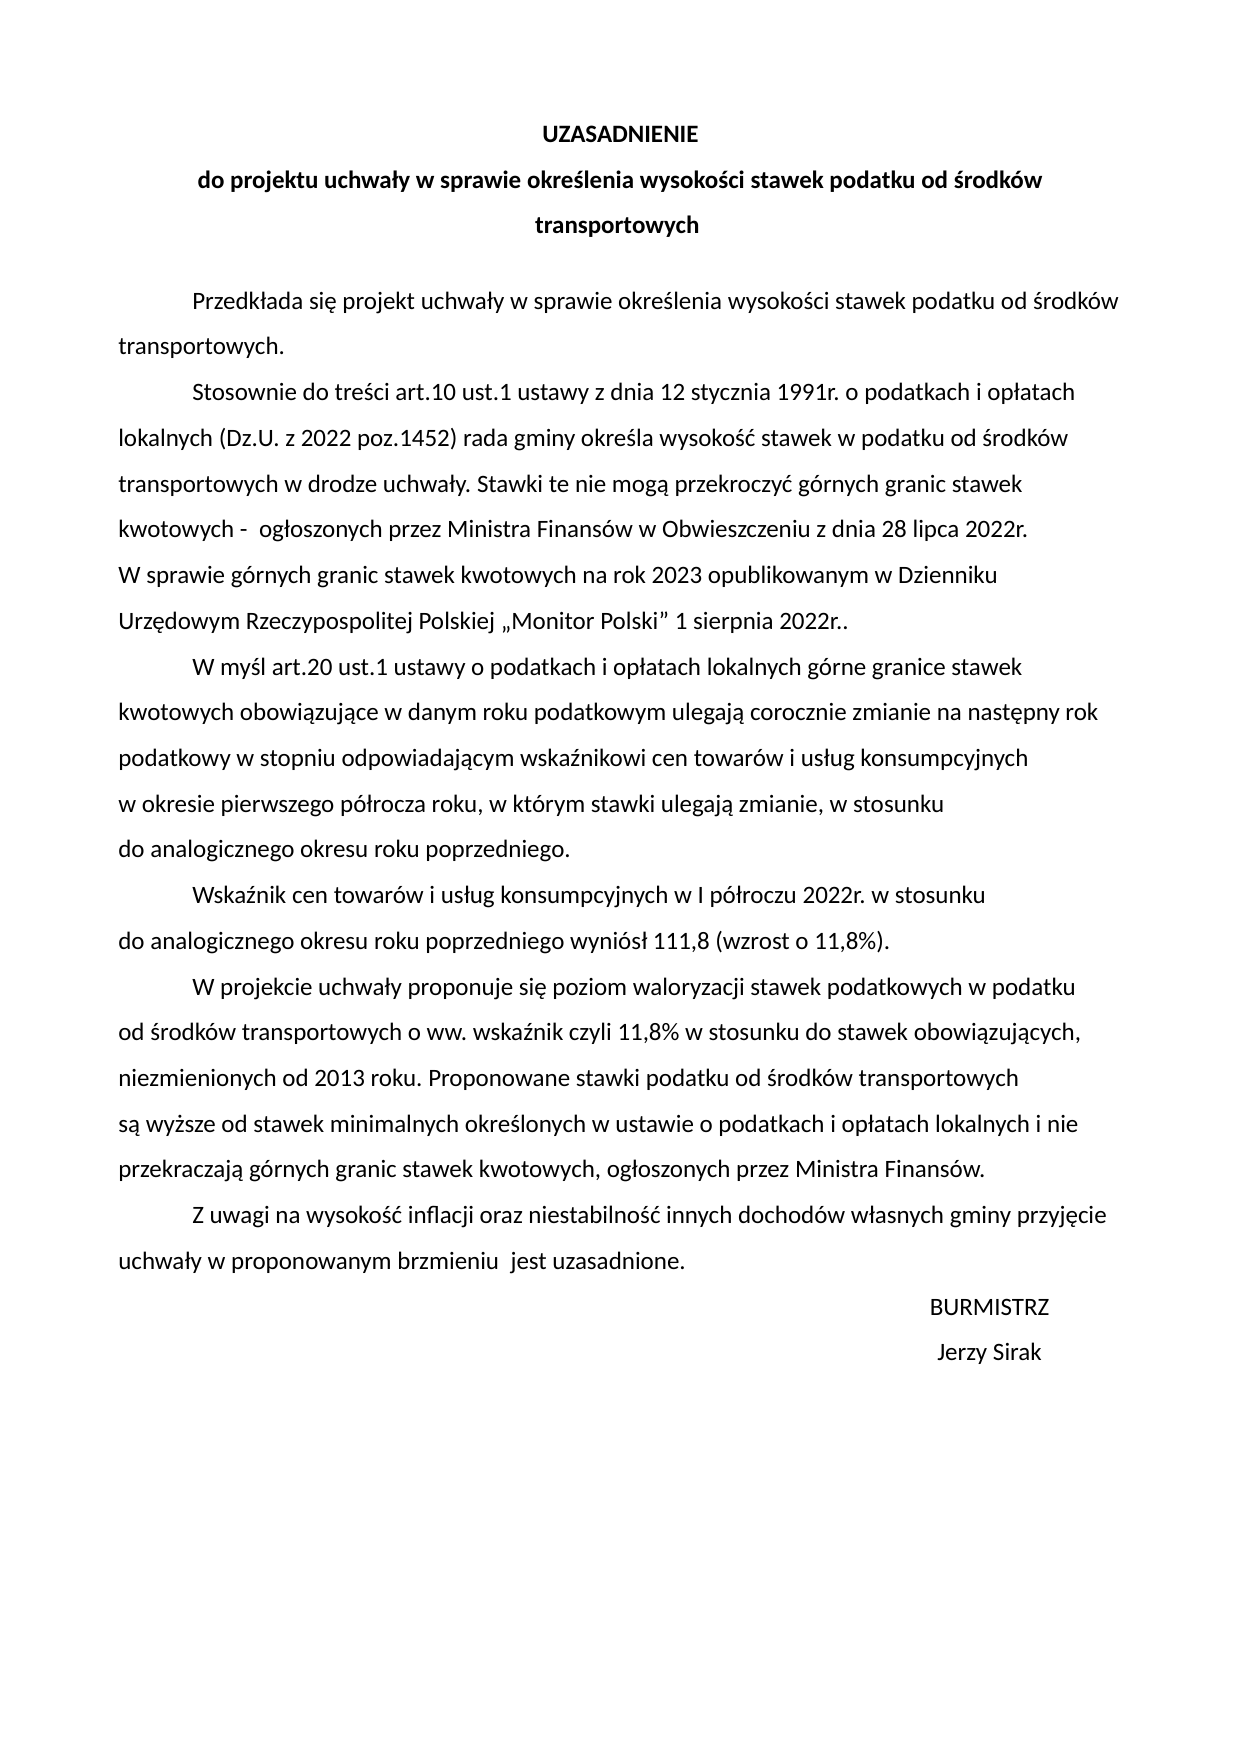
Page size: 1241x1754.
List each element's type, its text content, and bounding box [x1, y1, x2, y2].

text Przedkłada się projekt uchwały w sprawie określenia wysokości stawek podatku od środków transportowych. [118, 285, 1122, 361]
text Wskaźnik cen towarów i usług konsumpcyjnych w I półroczu 2022r. w stosunku do analogicznego okresu roku poprzedniego wyniósł 111,8 (wzrost o 11,8%). [118, 879, 1122, 956]
text W myśl art.20 ust.1 ustawy o podatkach i opłatach lokalnych górne granice stawek kwotowych obowiązujące w danym roku podatkowym ulegają corocznie zmianie na następny rok podatkowy w stopniu odpowiadającym wskaźnikowi cen towarów i usług konsumpcyjnych w okresie pierwszego półrocza roku, w którym stawki ulegają zmianie, w stosunku do analogicznego okresu roku poprzedniego. [118, 651, 1122, 864]
text UZASADNIENIE [118, 118, 1122, 149]
text W projekcie uchwały proponuje się poziom waloryzacji stawek podatkowych w podatku od środków transportowych o ww. wskaźnik czyli 11,8% w stosunku do stawek obowiązujących, niezmienionych od 2013 roku. Proponowane stawki podatku od środków transportowych są wyższe od stawek minimalnych określonych w ustawie o podatkach i opłatach lokalnych i nie przekraczają górnych granic stawek kwotowych, ogłoszonych przez Ministra Finansów. [118, 971, 1122, 1184]
text Z uwagi na wysokość inflacji oraz niestabilność innych dochodów własnych gminy przyjęcie uchwały w proponowanym brzmieniu jest uzasadnione. [118, 1199, 1122, 1276]
text Jerzy Sirak [857, 1337, 1122, 1367]
text BURMISTRZ [857, 1291, 1122, 1321]
text Stosownie do treści art.10 ust.1 ustawy z dnia 12 stycznia 1991r. o podatkach i opłatach lokalnych (Dz.U. z 2022 poz.1452) rada gminy określa wysokość stawek w podatku od środków transportowych w drodze uchwały. Stawki te nie mogą przekroczyć górnych granic stawek kwotowych - ogłoszonych przez Ministra Finansów w Obwieszczeniu z dnia 28 lipca 2022r. W sprawie górnych granic stawek kwotowych na rok 2023 opublikowanym w Dzienniku Urzędowym Rzeczypospolitej Polskiej „Monitor Polski” 1 sierpnia 2022r.. [118, 376, 1122, 635]
text do projektu uchwały w sprawie określenia wysokości stawek podatku od środków transportowych [118, 164, 1122, 240]
